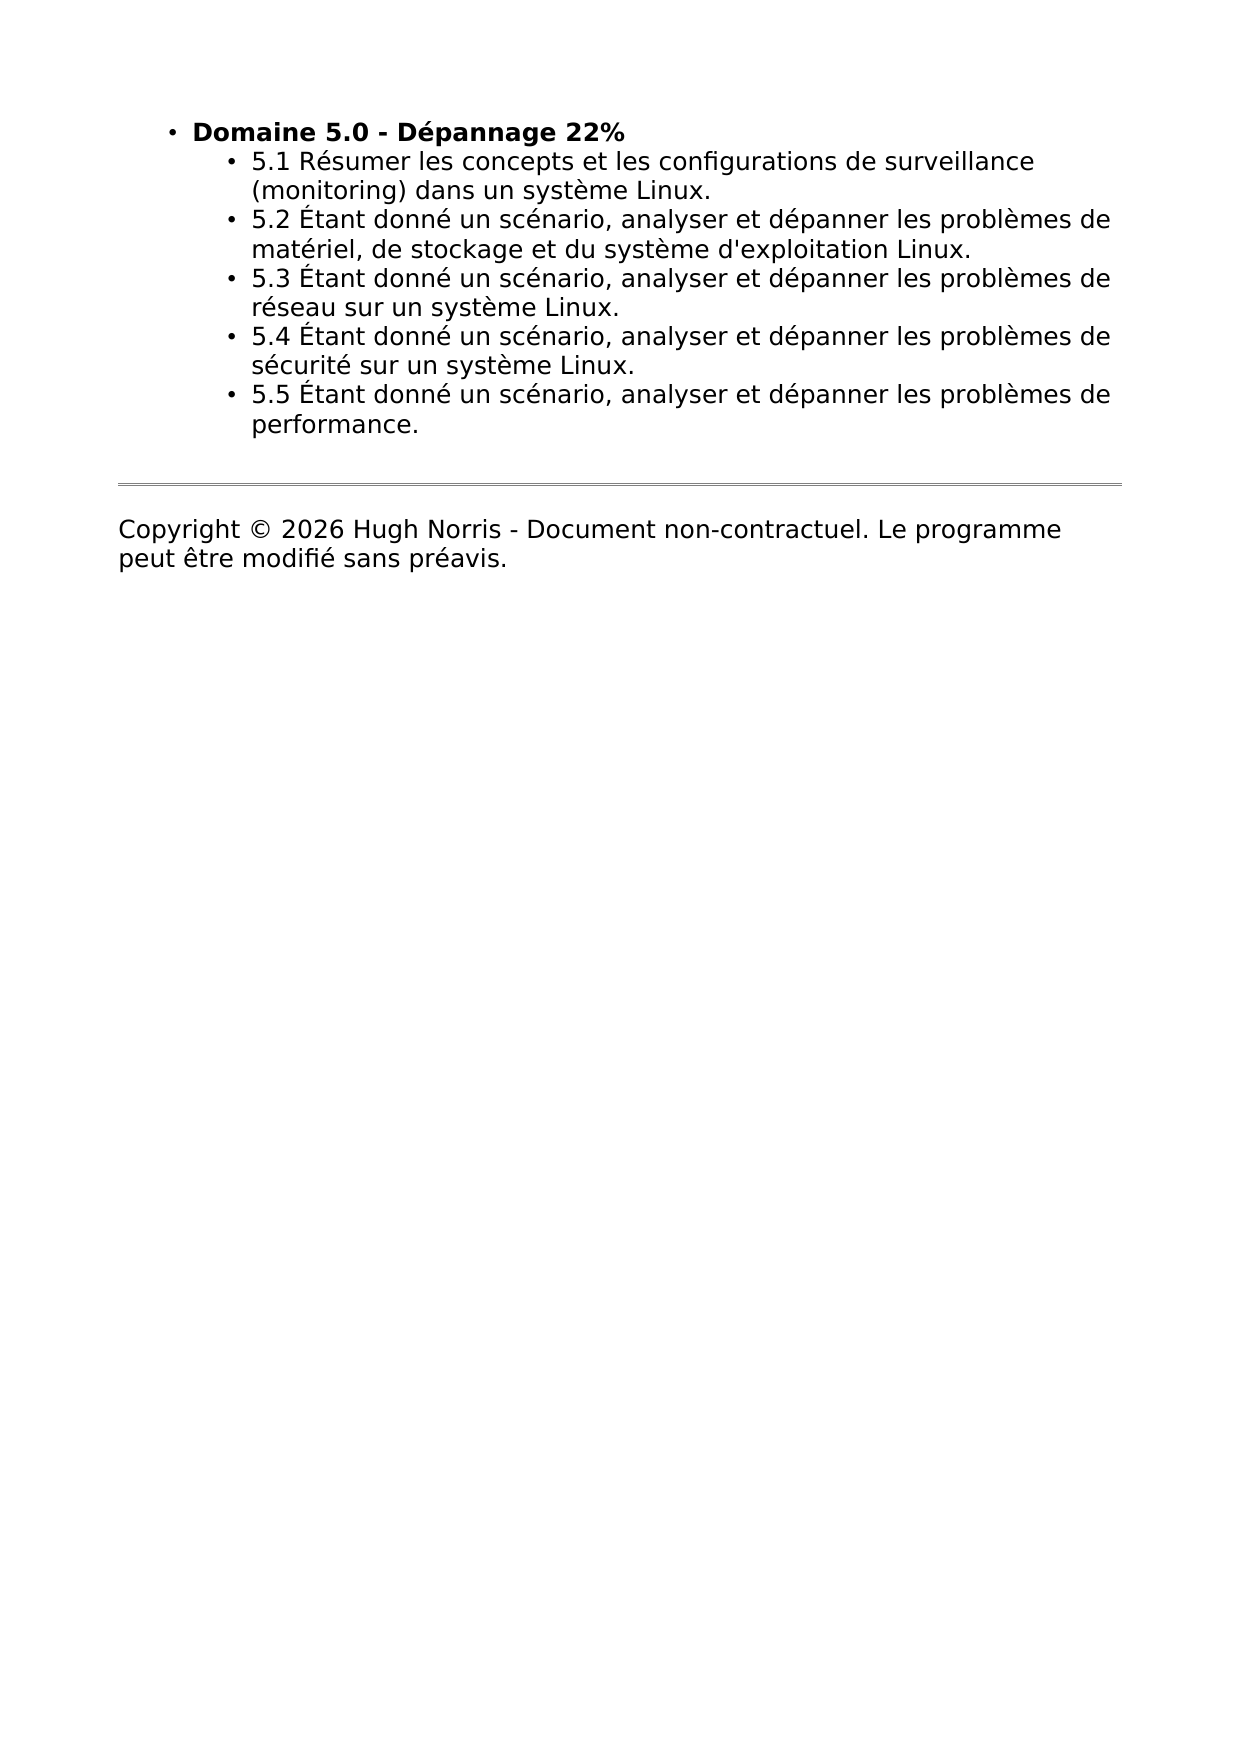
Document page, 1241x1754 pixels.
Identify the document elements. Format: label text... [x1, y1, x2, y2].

list 5.1 Résumer les concepts et les configurations de surveillance (monitoring) dans un système Linux. [236, 147, 1122, 206]
text Copyright © 2026 Hugh Norris - Document non-contractuel. Le programme peut être modifié sans préavis. [118, 515, 1122, 573]
list 5.5 Étant donné un scénario, analyser et dépanner les problèmes de performance. [236, 381, 1122, 439]
list 5.2 Étant donné un scénario, analyser et dépanner les problèmes de matériel, de stockage et du système d'exploitation Linux. [236, 206, 1122, 264]
list 5.3 Étant donné un scénario, analyser et dépanner les problèmes de réseau sur un système Linux. [236, 264, 1122, 322]
list 5.4 Étant donné un scénario, analyser et dépanner les problèmes de sécurité sur un système Linux. [236, 322, 1122, 381]
list Domaine 5.0 - Dépannage 22% [177, 118, 1122, 147]
